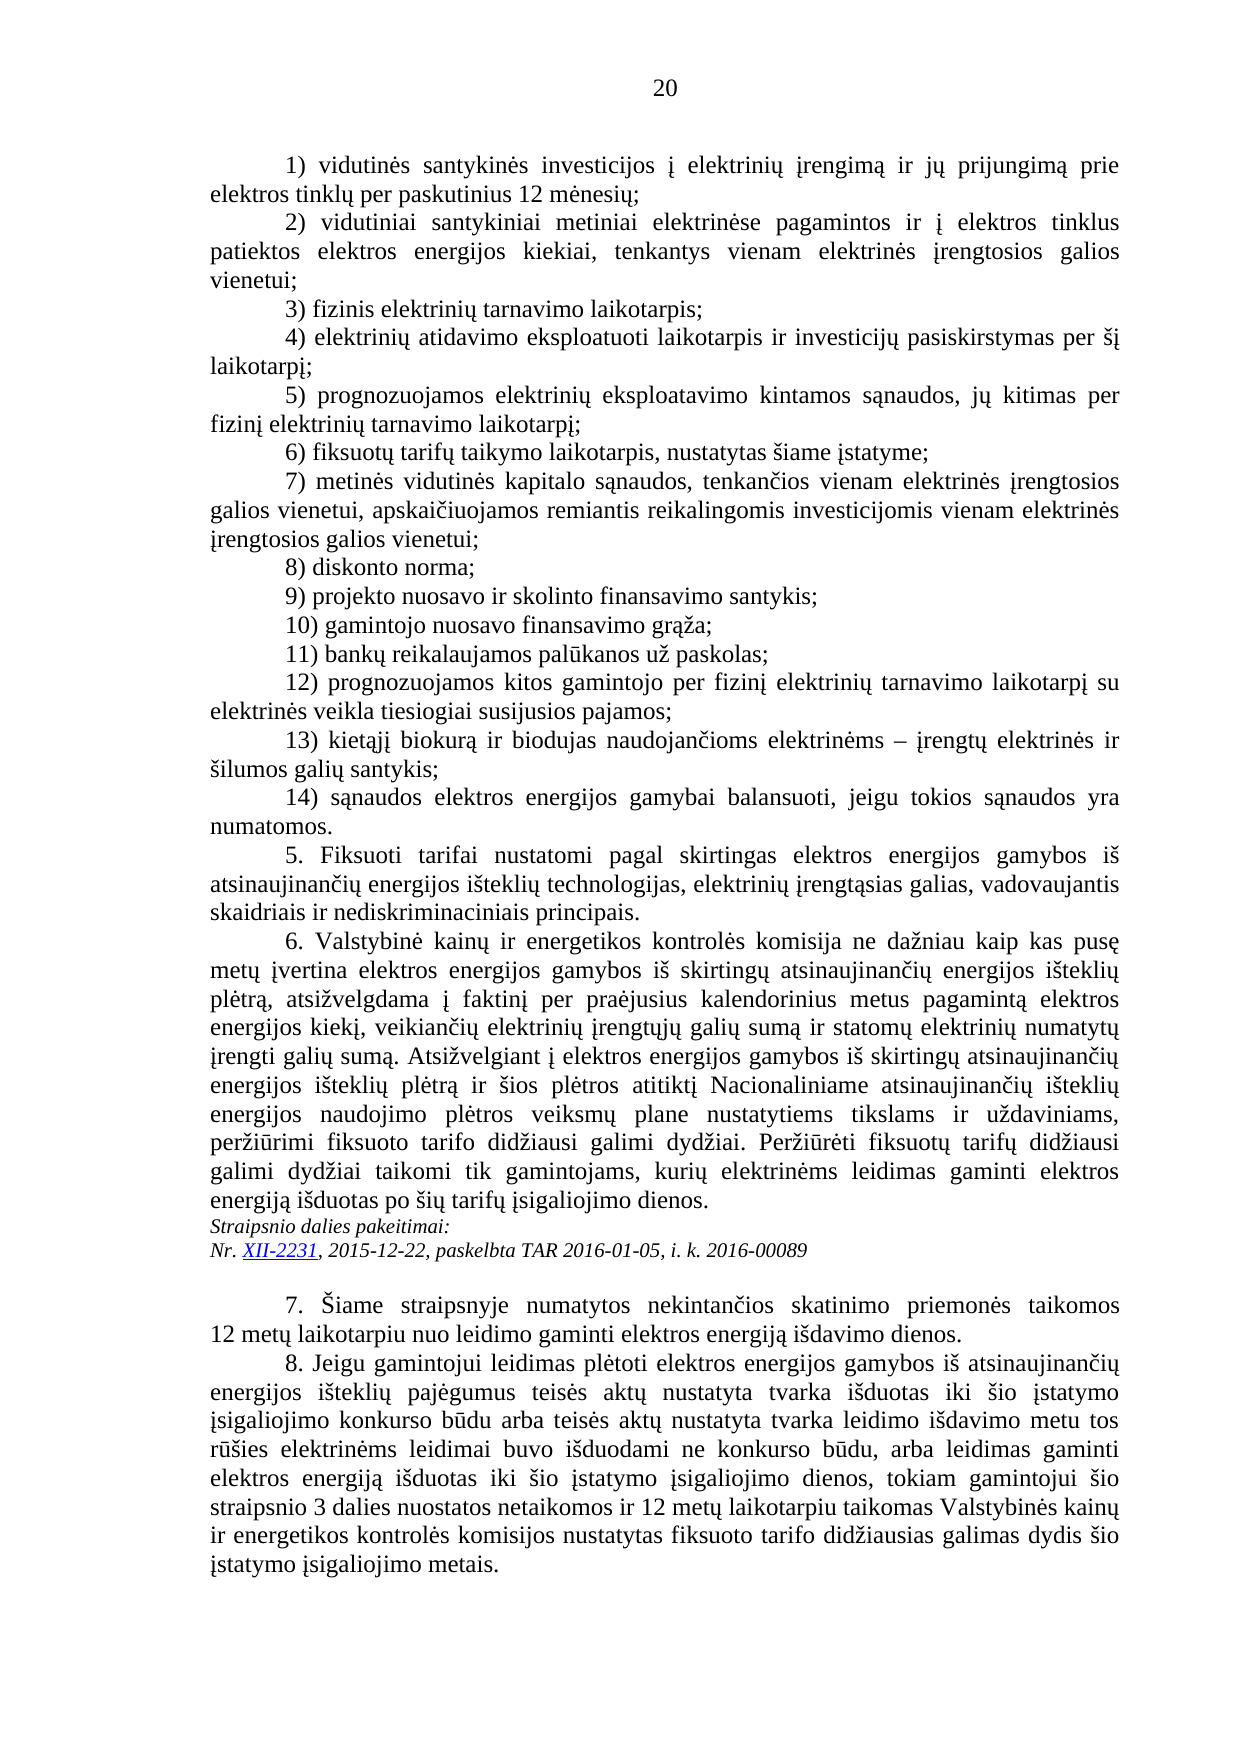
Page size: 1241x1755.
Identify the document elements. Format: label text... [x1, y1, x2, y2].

text 6. Valstybinė kainų ir energetikos kontrolės komisija ne dažniau kaip kas pusę metų įvertina elektros energijos gamybos iš skirtingų atsinaujinančių energijos išteklių plėtrą, atsižvelgdama į faktinį per praėjusius kalendorinius metus pagamintą elektros energijos kiekį, veikiančių elektrinių įrengtųjų galių sumą ir statomų elektrinių numatytų įrengti galių sumą. Atsižvelgiant į elektros energijos gamybos iš skirtingų atsinaujinančių energijos išteklių plėtrą ir šios plėtros atitiktį Nacionaliniame atsinaujinančių išteklių energijos naudojimo plėtros veiksmų plane nustatytiems tikslams ir uždaviniams, peržiūrimi fiksuoto tarifo didžiausi galimi dydžiai. Peržiūrėti fiksuotų tarifų didžiausi galimi dydžiai taikomi tik gamintojams, kurių elektrinėms leidimas gaminti elektros energiją išduotas po šių tarifų įsigaliojimo dienos. [210, 926, 1120, 1214]
text 8) diskonto norma; [210, 552, 1120, 581]
text 5) prognozuojamos elektrinių eksploatavimo kintamos sąnaudos, jų kitimas per fizinį elektrinių tarnavimo laikotarpį; [210, 380, 1120, 437]
text 9) projekto nuosavo ir skolinto finansavimo santykis; [210, 581, 1120, 610]
text 6) fiksuotų tarifų taikymo laikotarpis, nustatytas šiame įstatyme; [210, 437, 1120, 466]
text 13) kietąjį biokurą ir biodujas naudojančioms elektrinėms – įrengtų elektrinės ir šilumos galių santykis; [210, 725, 1120, 782]
text 5. Fiksuoti tarifai nustatomi pagal skirtingas elektros energijos gamybos iš atsinaujinančių energijos išteklių technologijas, elektrinių įrengtąsias galias, vadovaujantis skaidriais ir nediskriminaciniais principais. [210, 840, 1120, 926]
text 7) metinės vidutinės kapitalo sąnaudos, tenkančios vienam elektrinės įrengtosios galios vienetui, apskaičiuojamos remiantis reikalingomis investicijomis vienam elektrinės įrengtosios galios vienetui; [210, 466, 1120, 552]
text 11) bankų reikalaujamos palūkanos už paskolas; [210, 639, 1120, 667]
text Nr. XII-2231, 2015-12-22, paskelbta TAR 2016-01-05, i. k. 2016-00089 [210, 1238, 1120, 1262]
text 14) sąnaudos elektros energijos gamybai balansuoti, jeigu tokios sąnaudos yra numatomos. [210, 782, 1120, 840]
text 12) prognozuojamos kitos gamintojo per fizinį elektrinių tarnavimo laikotarpį su elektrinės veikla tiesiogiai susijusios pajamos; [210, 667, 1120, 725]
text 3) fizinis elektrinių tarnavimo laikotarpis; [210, 294, 1120, 322]
text Straipsnio dalies pakeitimai: [210, 1214, 1120, 1238]
text 10) gamintojo nuosavo finansavimo grąža; [210, 610, 1120, 639]
text 7. Šiame straipsnyje numatytos nekintančios skatinimo priemonės taikomos 12 metų laikotarpiu nuo leidimo gaminti elektros energiją išdavimo dienos. [210, 1291, 1120, 1348]
text 1) vidutinės santykinės investicijos į elektrinių įrengimą ir jų prijungimą prie elektros tinklų per paskutinius 12 mėnesių; [210, 150, 1120, 207]
text 4) elektrinių atidavimo eksploatuoti laikotarpis ir investicijų pasiskirstymas per šį laikotarpį; [210, 322, 1120, 380]
text 2) vidutiniai santykiniai metiniai elektrinėse pagamintos ir į elektros tinklus patiektos elektros energijos kiekiai, tenkantys vienam elektrinės įrengtosios galios vienetui; [210, 207, 1120, 294]
text 8. Jeigu gamintojui leidimas plėtoti elektros energijos gamybos iš atsinaujinančių energijos išteklių pajėgumus teisės aktų nustatyta tvarka išduotas iki šio įstatymo įsigaliojimo konkurso būdu arba teisės aktų nustatyta tvarka leidimo išdavimo metu tos rūšies elektrinėms leidimai buvo išduodami ne konkurso būdu, arba leidimas gaminti elektros energiją išduotas iki šio įstatymo įsigaliojimo dienos, tokiam gamintojui šio straipsnio 3 dalies nuostatos netaikomos ir 12 metų laikotarpiu taikomas Valstybinės kainų ir energetikos kontrolės komisijos nustatytas fiksuoto tarifo didžiausias galimas dydis šio įstatymo įsigaliojimo metais. [210, 1348, 1120, 1578]
